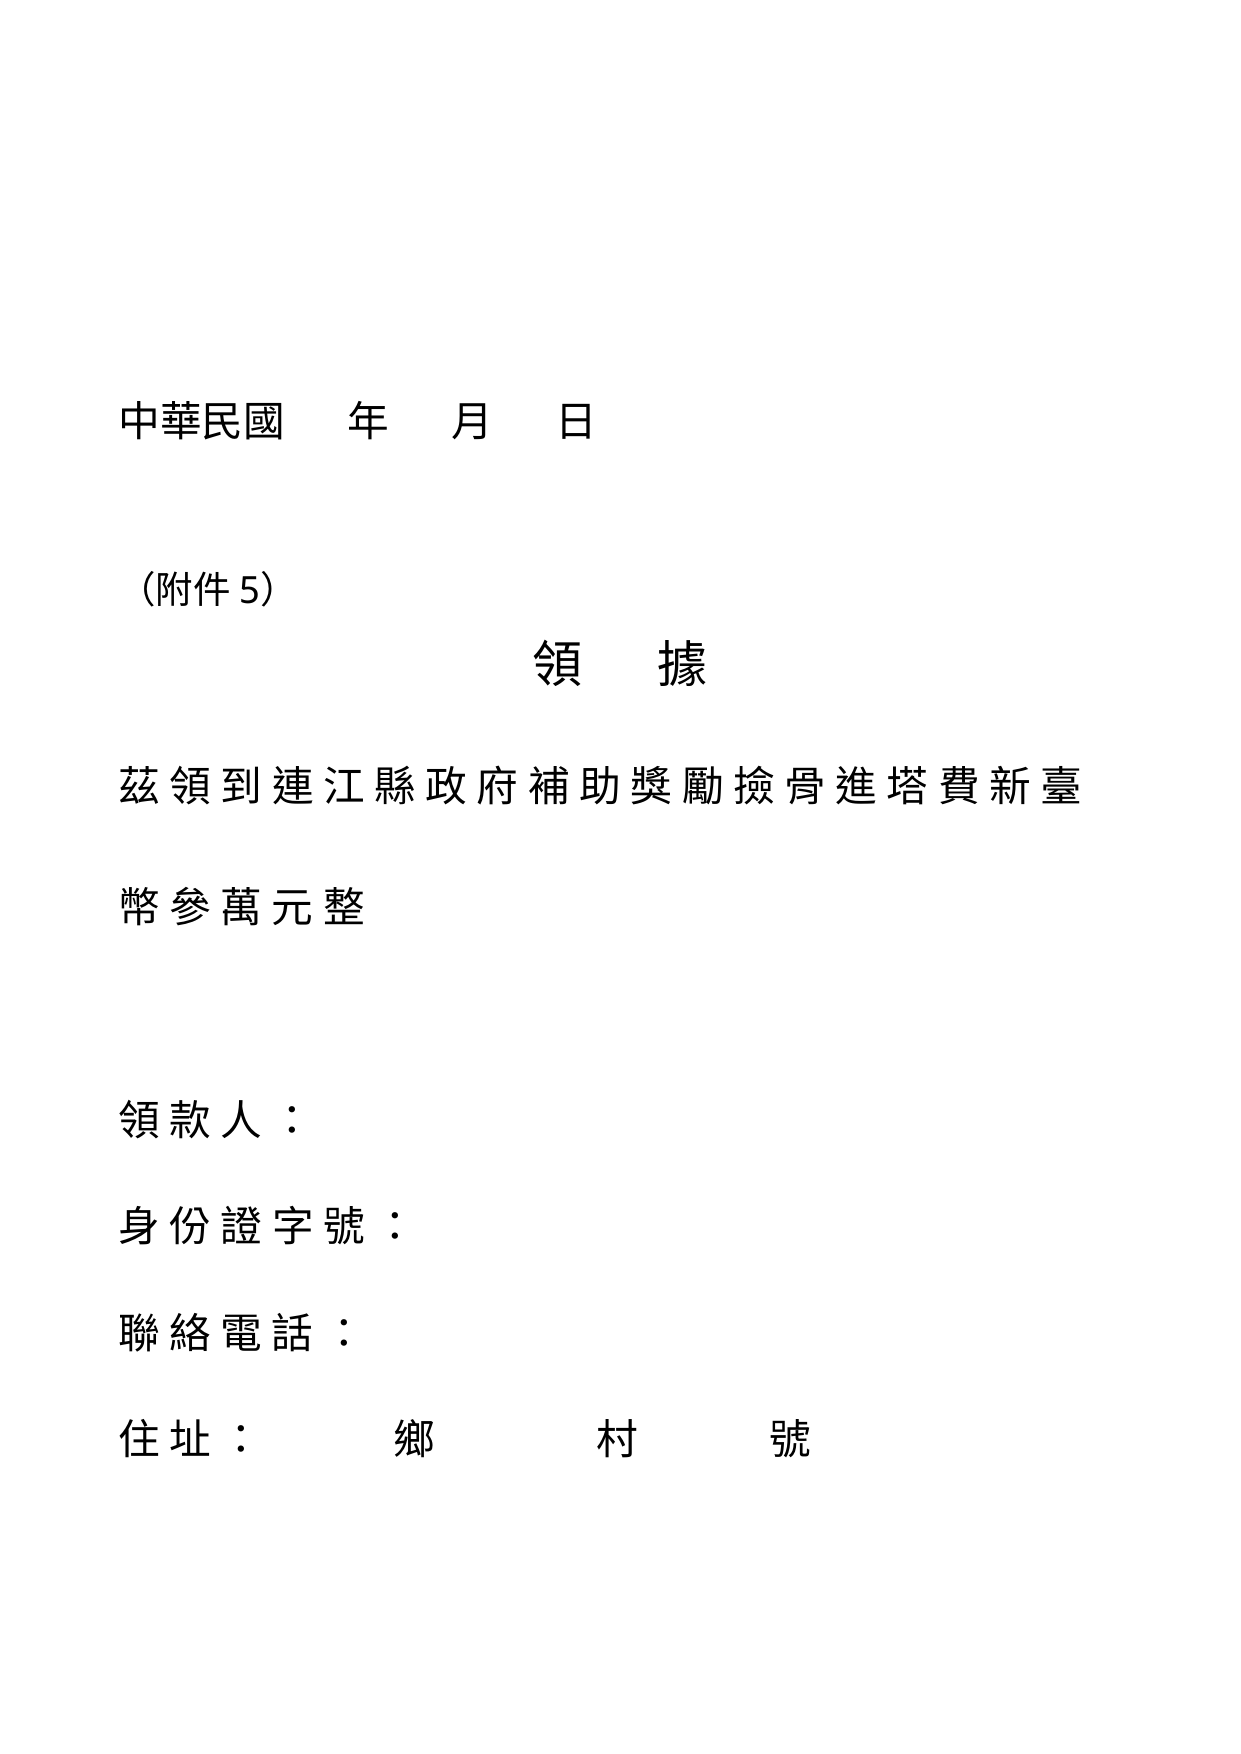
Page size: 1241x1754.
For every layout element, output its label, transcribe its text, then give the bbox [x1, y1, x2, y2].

text 身份證字號： [118, 1193, 1122, 1254]
text 領款人： [118, 1087, 1122, 1147]
text 住址： 鄉 村 號 [118, 1406, 1122, 1467]
text 茲領到連江縣政府補助獎勵撿骨進塔費新臺幣參萬元整 [118, 753, 1122, 934]
text 聯絡電話： [118, 1300, 1122, 1360]
text （附件5） [118, 499, 1122, 614]
text 中華民國 年 月 日 [118, 388, 1122, 448]
text 領 據 [118, 624, 1122, 697]
